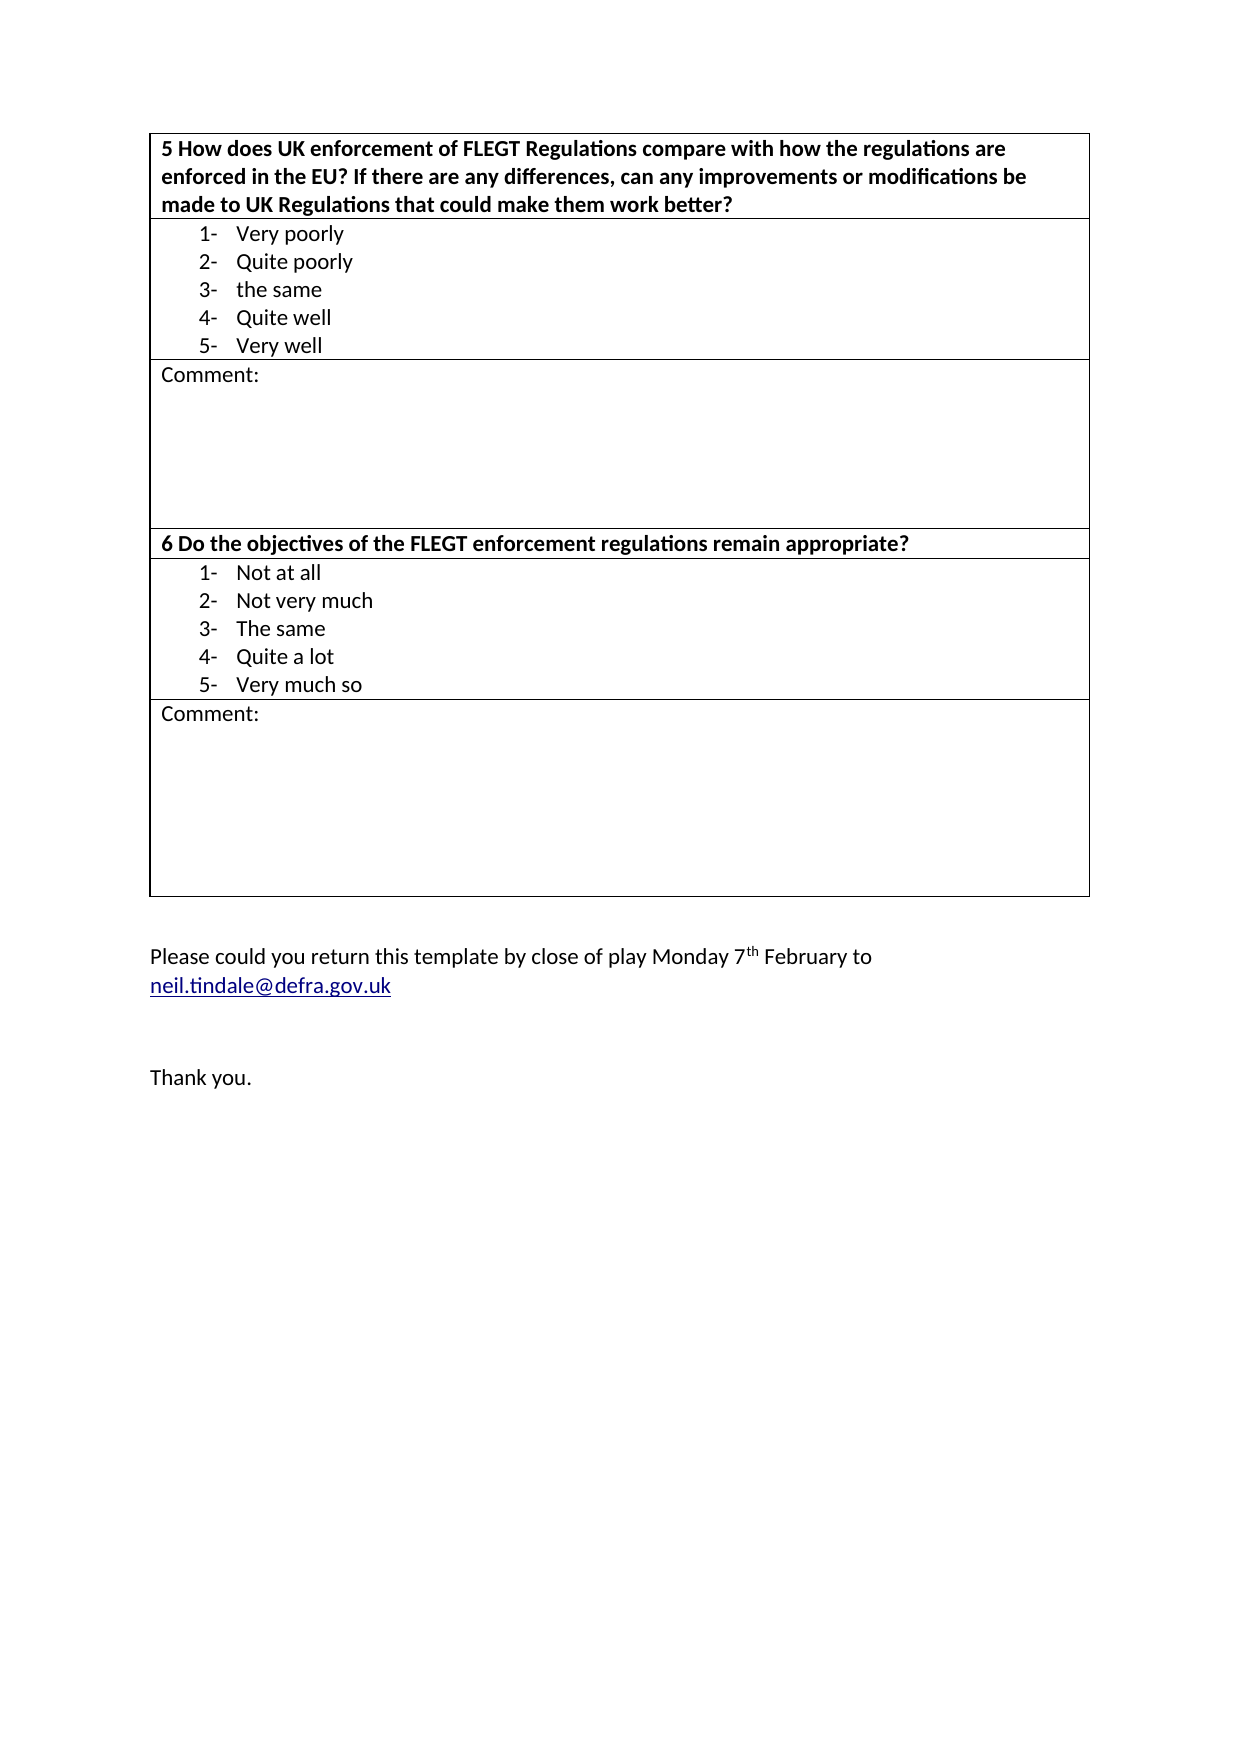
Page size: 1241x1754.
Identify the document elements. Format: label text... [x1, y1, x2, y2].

text Please could you return this template by close of play Monday 7th February to neil.tindale@defra.gov.uk [150, 942, 1090, 999]
table_cell Comment: [151, 360, 1089, 528]
table_cell 5 How does UK enforcement of FLEGT Regulations compare with how the regulations are enforced in the EU? If there are any differences, can any improvements or modifications be made to UK Regulations that could make them work better? [151, 134, 1089, 218]
table_cell Not at all Not very much The same Quite a lot Very much so [151, 559, 1089, 698]
table_cell Very poorly Quite poorly the same Quite well Very well [151, 219, 1089, 359]
text Thank you. [150, 1063, 1090, 1091]
table_cell Comment: [151, 700, 1089, 896]
table_cell 6 Do the objectives of the FLEGT enforcement regulations remain appropriate? [151, 529, 1089, 557]
